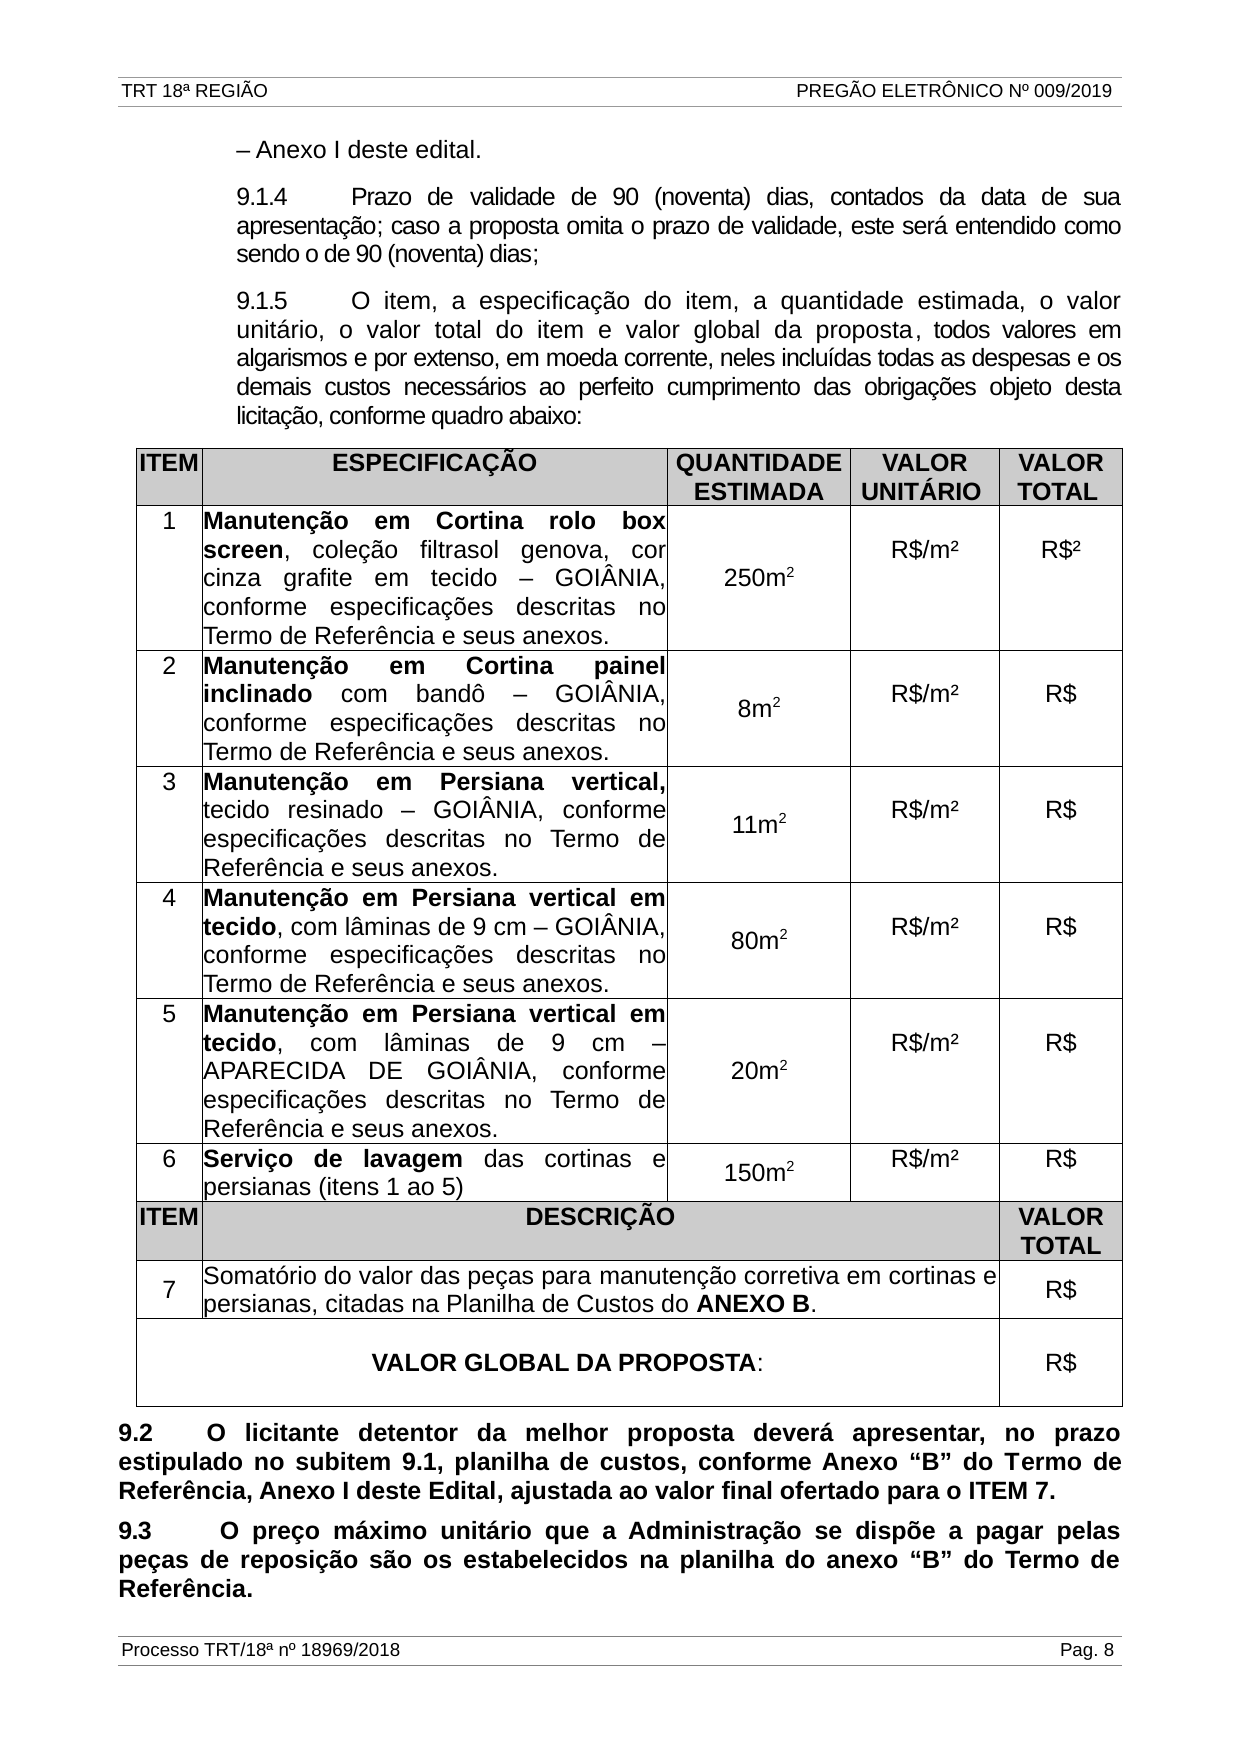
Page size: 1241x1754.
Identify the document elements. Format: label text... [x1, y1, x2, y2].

table_header ITEM [137, 449, 202, 505]
table_cell 8m2 [668, 651, 850, 766]
table_cell 2 [137, 651, 202, 766]
table_cell Manutenção em Cortina painel inclinado com bandô – GOIÂNIA, conforme especificações descritas no Termo de Referência e seus anexos. [203, 651, 667, 766]
list 9.1.4 Prazo de validade de 90 (noventa) dias, contados da data de sua apresentação; caso a proposta omita o prazo de validade, este será entendido como sendo o de 90 (noventa) dias; [236, 182, 1122, 268]
table_cell R$ [1000, 1144, 1122, 1201]
table_cell R$² [1000, 506, 1122, 650]
table_cell R$/m² [851, 999, 999, 1143]
table_cell R$ [1000, 1319, 1122, 1406]
table_cell 11m2 [668, 767, 850, 882]
table_cell R$/m² [851, 506, 999, 650]
table_cell DESCRIÇÃO [203, 1202, 999, 1260]
table_cell 3 [137, 767, 202, 882]
table_header ESPECIFICAÇÃO [203, 449, 667, 505]
table_cell R$ [1000, 1261, 1122, 1318]
table_cell R$/m² [851, 651, 999, 766]
table_cell VALOR GLOBAL DA PROPOSTA: [137, 1319, 999, 1406]
list 9.3 O preço máximo unitário que a Administração se dispõe a pagar pelas peças de reposição são os estabelecidos na planilha do anexo “B” do Termo de Referência. [83, 1516, 1122, 1603]
table_cell 20m2 [668, 999, 850, 1143]
list 9.1.5 O item, a especificação do item, a quantidade estimada, o valor unitário, o valor total do item e valor global da proposta, todos valores em algarismos e por extenso, em moeda corrente, neles incluídas todas as despesas e os demais custos necessários ao perfeito cumprimento das obrigações objeto desta licitação, conforme quadro abaixo: [201, 286, 1122, 430]
table_cell Serviço de lavagem das cortinas e persianas (itens 1 ao 5) [203, 1144, 667, 1201]
table_cell R$ [1000, 999, 1122, 1143]
table_cell Manutenção em Cortina rolo box screen, coleção filtrasol genova, cor cinza grafite em tecido – GOIÂNIA, conforme especificações descritas no Termo de Referência e seus anexos. [203, 506, 667, 650]
table_header QUANTIDADE ESTIMADA [668, 449, 850, 505]
table_cell 250m2 [668, 506, 850, 650]
table_cell 5 [137, 999, 202, 1143]
table_cell 1 [137, 506, 202, 650]
table_cell R$/m² [851, 1144, 999, 1201]
table_cell ITEM [137, 1202, 202, 1260]
table_cell Somatório do valor das peças para manutenção corretiva em cortinas e persianas, citadas na Planilha de Custos do ANEXO B. [203, 1261, 999, 1318]
table_cell 150m2 [668, 1144, 850, 1201]
table_cell R$ [1000, 883, 1122, 998]
table_cell VALOR TOTAL [1000, 1202, 1122, 1260]
table_cell R$/m² [851, 767, 999, 882]
table_cell R$/m² [851, 883, 999, 998]
table_cell Manutenção em Persiana vertical, tecido resinado – GOIÂNIA, conforme especificações descritas no Termo de Referência e seus anexos. [203, 767, 667, 882]
table_header VALOR TOTAL [1000, 449, 1122, 505]
table_cell 7 [137, 1261, 202, 1318]
table_cell Manutenção em Persiana vertical em tecido, com lâminas de 9 cm – GOIÂNIA, conforme especificações descritas no Termo de Referência e seus anexos. [203, 883, 667, 998]
table_cell 4 [137, 883, 202, 998]
table_cell R$ [1000, 651, 1122, 766]
list 9.2 O licitante detentor da melhor proposta deverá apresentar, no prazo estipulado no subitem 9.1, planilha de custos, conforme Anexo “B” do Termo de Referência, Anexo I deste Edital, ajustada ao valor final ofertado para o ITEM 7. [83, 1418, 1122, 1504]
table_cell R$ [1000, 767, 1122, 882]
list – Anexo I deste edital. [236, 136, 1122, 164]
table_cell 80m2 [668, 883, 850, 998]
table_cell 6 [137, 1144, 202, 1201]
table_cell Manutenção em Persiana vertical em tecido, com lâminas de 9 cm – APARECIDA DE GOIÂNIA, conforme especificações descritas no Termo de Referência e seus anexos. [203, 999, 667, 1143]
table_header VALOR UNITÁRIO [851, 449, 999, 505]
